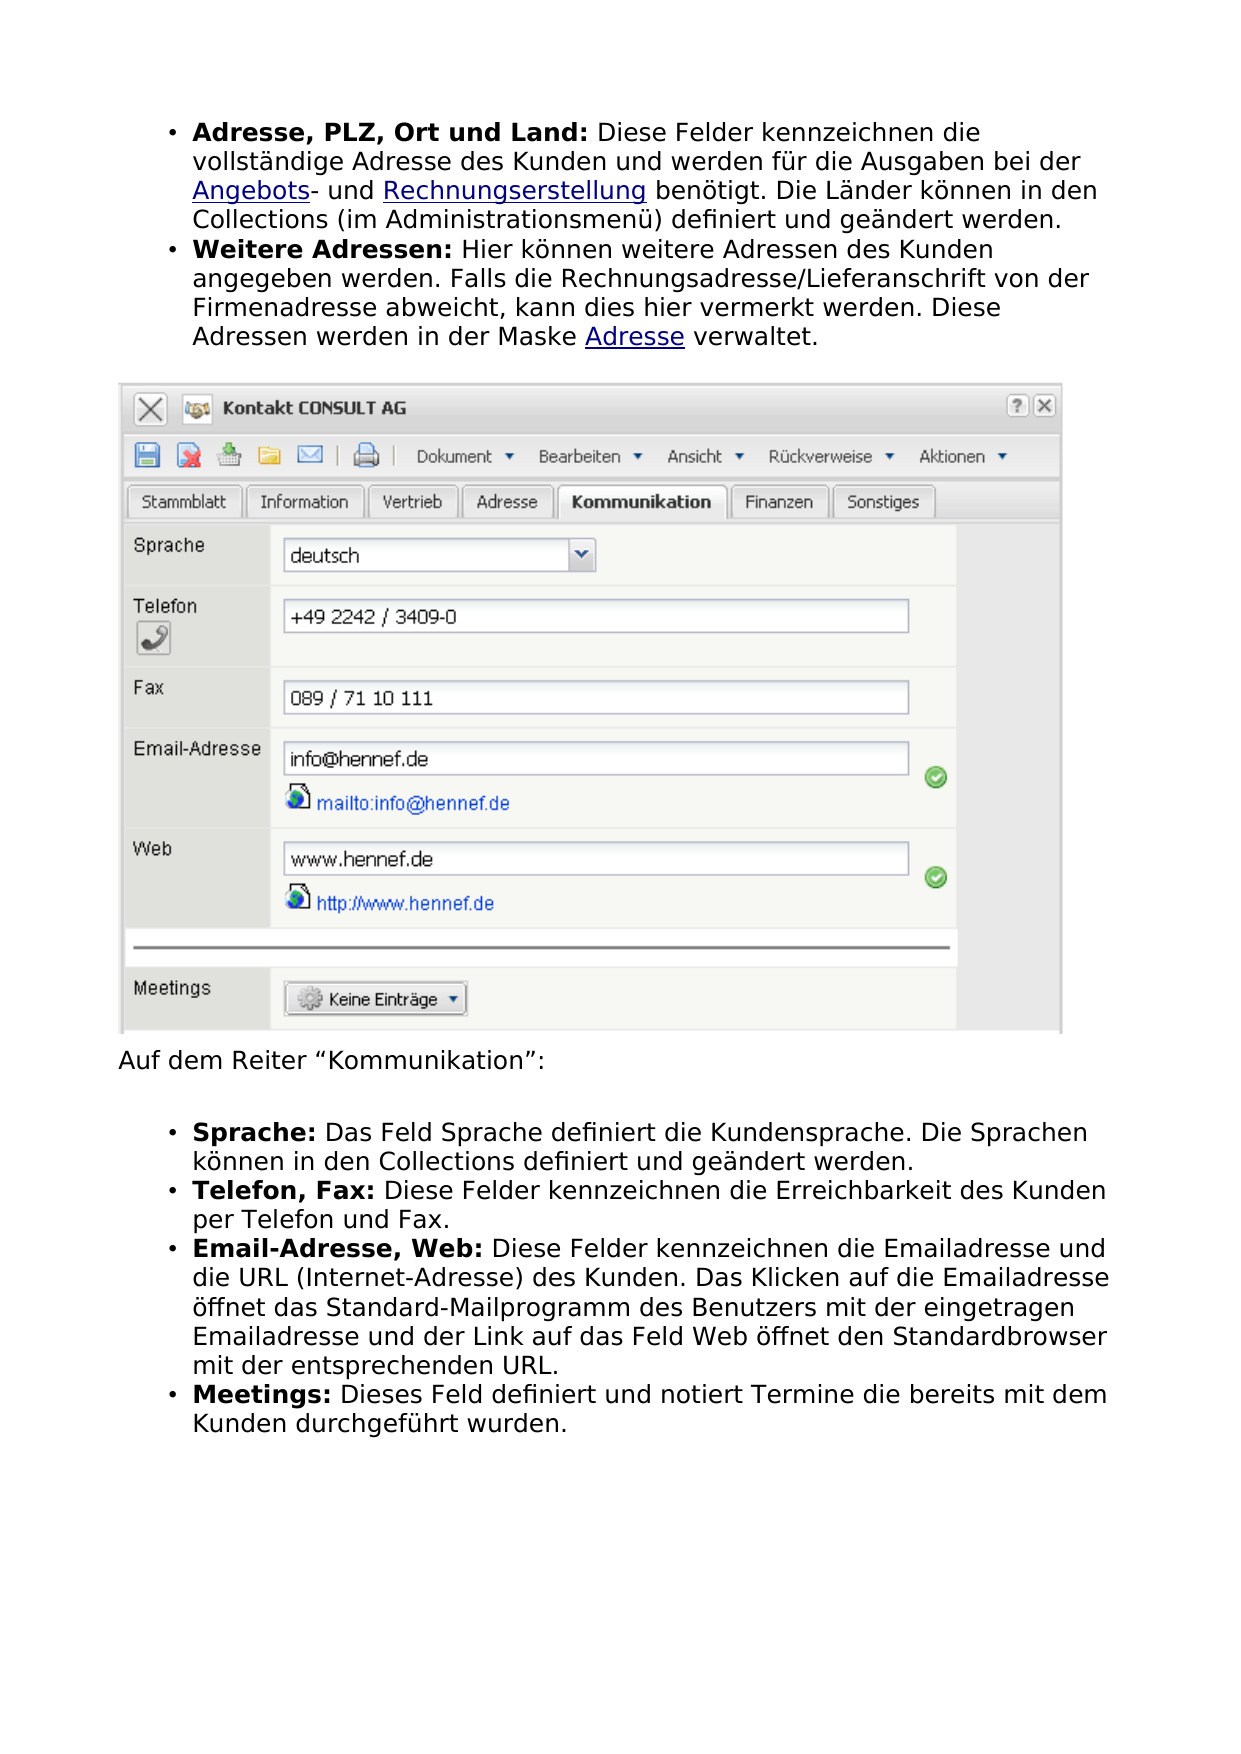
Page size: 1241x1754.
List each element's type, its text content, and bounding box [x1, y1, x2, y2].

list Adresse, PLZ, Ort und Land: Diese Felder kennzeichnen die vollständige Adresse des Kunden und werden für die Ausgaben bei der Angebots- und Rechnungserstellung benötigt. Die Länder können in den Collections (im Administrationsmenü) definiert und geändert werden. [177, 118, 1122, 235]
text Auf dem Reiter “Kommunikation”: [118, 1047, 1122, 1076]
list Meetings: Dieses Feld definiert und notiert Termine die bereits mit dem Kunden durchgeführt wurden. [177, 1380, 1122, 1438]
list Telefon, Fax: Diese Felder kennzeichnen die Erreichbarkeit des Kunden per Telefon und Fax. [177, 1176, 1122, 1234]
list Weitere Adressen: Hier können weitere Adressen des Kunden angegeben werden. Falls die Rechnungsadresse/Lieferanschrift von der Firmenadresse abweicht, kann dies hier vermerkt werden. Diese Adressen werden in der Maske Adresse verwaltet. [177, 235, 1122, 351]
list Sprache: Das Feld Sprache definiert die Kundensprache. Die Sprachen können in den Collections definiert und geändert werden. [177, 1118, 1122, 1176]
list Email-Adresse, Web: Diese Felder kennzeichnen die Emailadresse und die URL (Internet-Adresse) des Kunden. Das Klicken auf die Emailadresse öffnet das Standard-Mailprogramm des Benutzers mit der eingetragen Emailadresse und der Link auf das Feld Web öffnet den Standardbrowser mit der entsprechenden URL. [177, 1234, 1122, 1380]
picture [118, 381, 1065, 1034]
